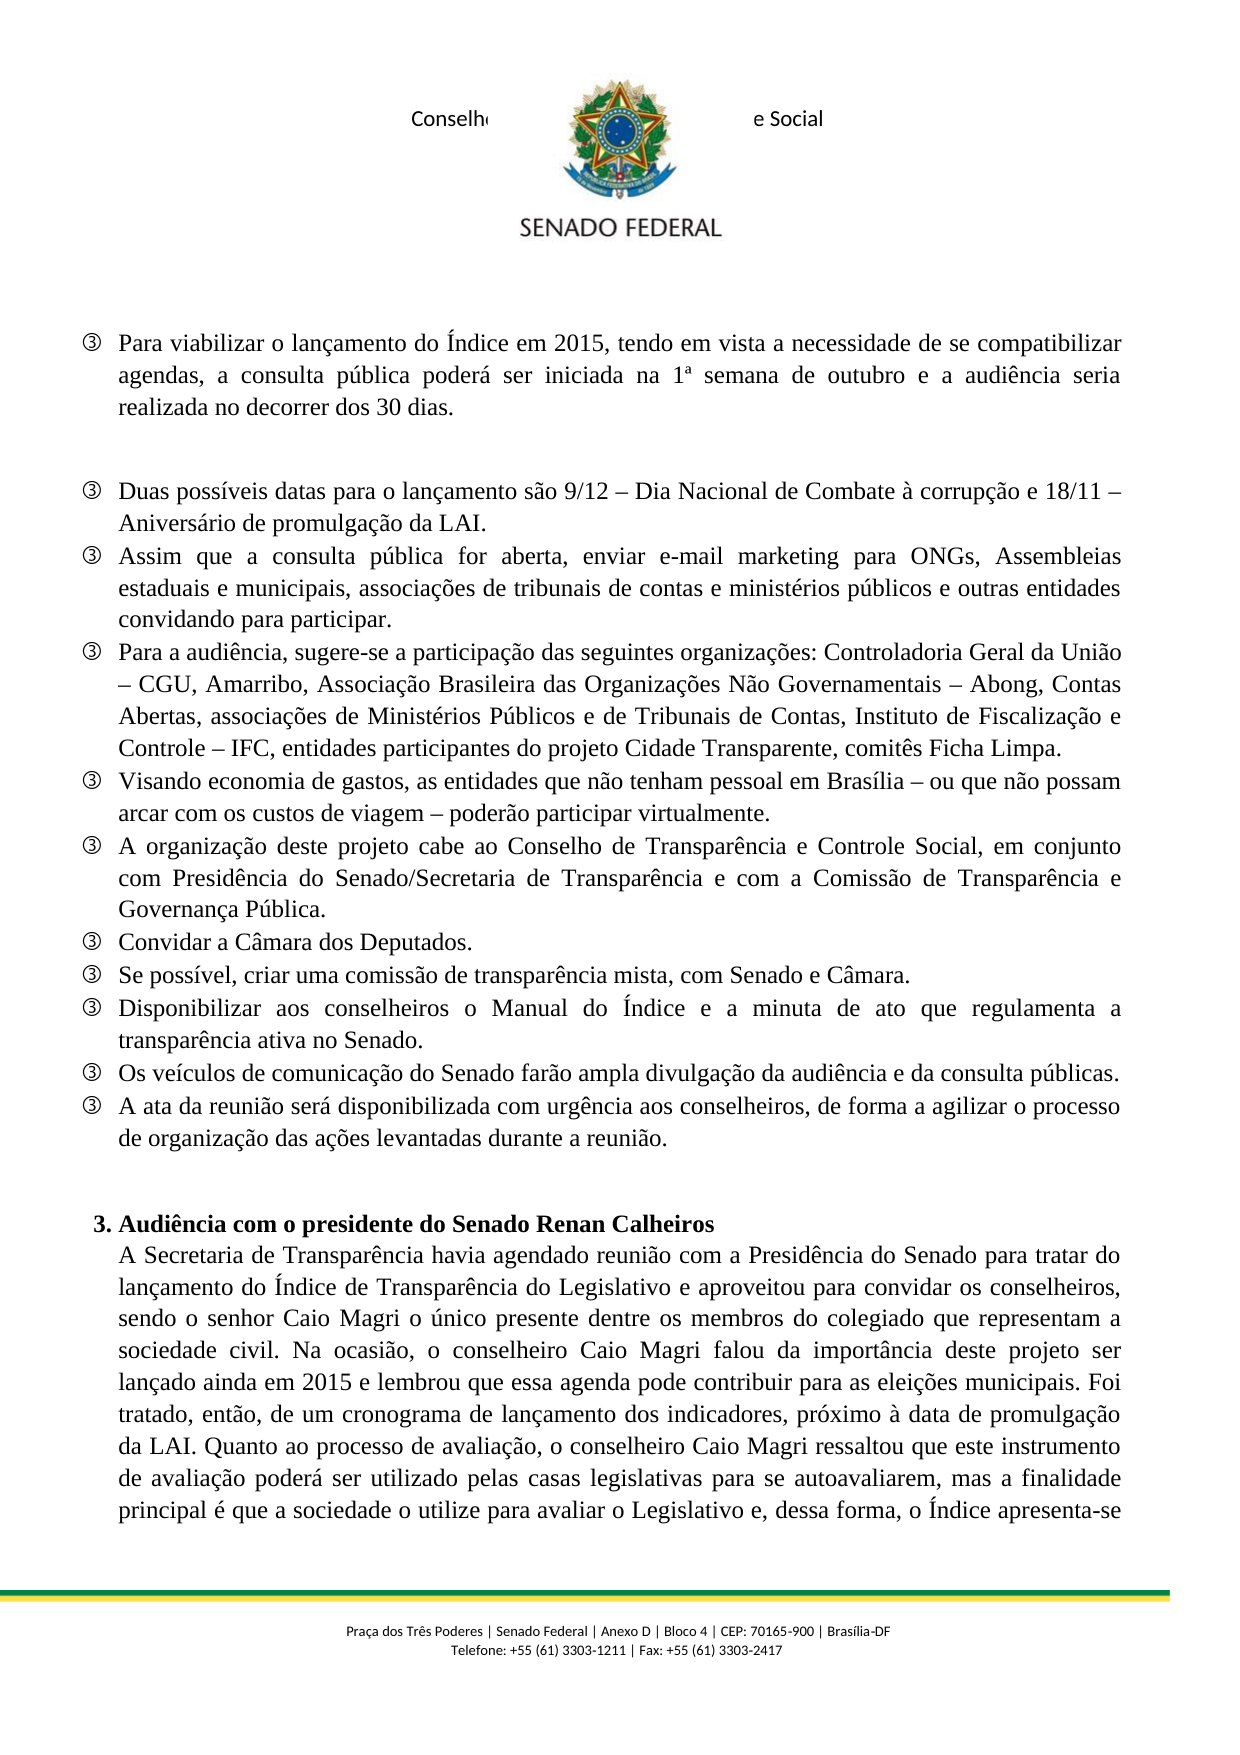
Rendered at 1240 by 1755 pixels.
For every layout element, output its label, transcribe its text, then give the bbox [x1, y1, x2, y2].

list Convidar a Câmara dos Deputados. [81, 927, 1122, 956]
list Se possível, criar uma comissão de transparência mista, com Senado e Câmara. [81, 960, 1122, 989]
list Para a audiência, sugere-se a participação das seguintes organizações: Controladoria Geral da União – CGU, Amarribo, Associação Brasileira das Organizações Não Governamentais – Abong, Contas Abertas, associações de Ministérios Públicos e de Tribunais de Contas, Instituto de Fiscalização e Controle – IFC, entidades participantes do projeto Cidade Transparente, comitês Ficha Limpa. [81, 637, 1122, 762]
list Disponibilizar aos conselheiros o Manual do Índice e a minuta de ato que regulamenta a transparência ativa no Senado. [81, 993, 1122, 1054]
list Assim que a consulta pública for aberta, enviar e-mail marketing para ONGs, Assembleias estaduais e municipais, associações de tribunais de contas e ministérios públicos e outras entidades convidando para participar. [81, 541, 1122, 633]
text A Secretaria de Transparência havia agendado reunião com a Presidência do Senado para tratar do lançamento do Índice de Transparência do Legislativo e aproveitou para convidar os conselheiros, sendo o senhor Caio Magri o único presente dentre os membros do colegiado que representam a sociedade civil. Na ocasião, o conselheiro Caio Magri falou da importância deste projeto ser lançado ainda em 2015 e lembrou que essa agenda pode contribuir para as eleições municipais. Foi tratado, então, de um cronograma de lançamento dos indicadores, próximo à data de promulgação da LAI. Quanto ao processo de avaliação, o conselheiro Caio Magri ressaltou que este instrumento de avaliação poderá ser utilizado pelas casas legislativas para se autoavaliarem, mas a finalidade principal é que a sociedade o utilize para avaliar o Legislativo e, dessa forma, o Índice apresenta-se [118, 1240, 1122, 1523]
list Duas possíveis datas para o lançamento são 9/12 – Dia Nacional de Combate à corrupção e 18/11 – Aniversário de promulgação da LAI. [81, 476, 1122, 537]
list Para viabilizar o lançamento do Índice em 2015, tendo em vista a necessidade de se compatibilizar agendas, a consulta pública poderá ser iniciada na 1ª semana de outubro e a audiência seria realizada no decorrer dos 30 dias. [81, 328, 1122, 421]
list Audiência com o presidente do Senado Renan Calheiros [93, 1209, 1122, 1238]
list A ata da reunião será disponibilizada com urgência aos conselheiros, de forma a agilizar o processo de organização das ações levantadas durante a reunião. [81, 1091, 1122, 1152]
list Os veículos de comunicação do Senado farão ampla divulgação da audiência e da consulta públicas. [81, 1058, 1122, 1087]
list Visando economia de gastos, as entidades que não tenham pessoal em Brasília – ou que não possam arcar com os custos de viagem – poderão participar virtualmente. [81, 766, 1122, 827]
list A organização deste projeto cabe ao Conselho de Transparência e Controle Social, em conjunto com Presidência do Senado/Secretaria de Transparência e com a Comissão de Transparência e Governança Pública. [81, 831, 1122, 923]
